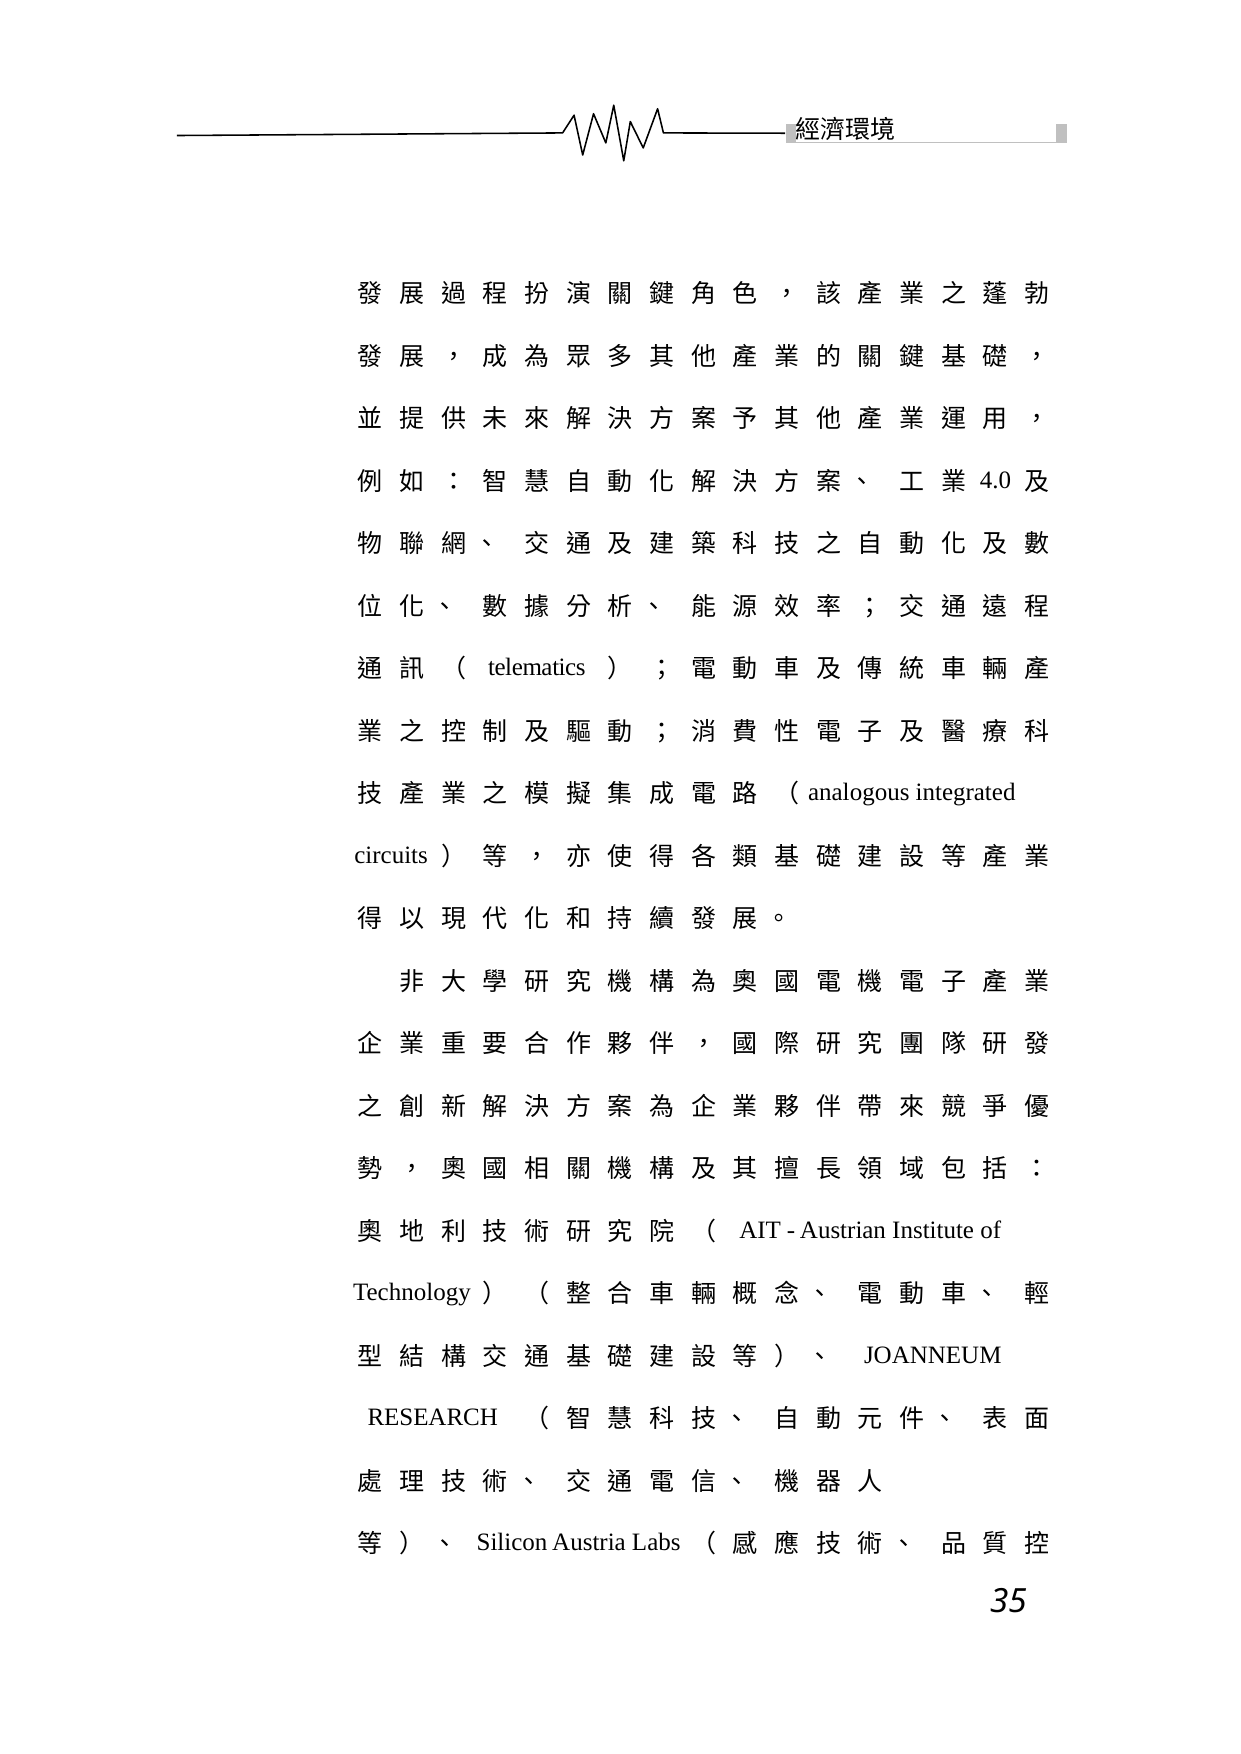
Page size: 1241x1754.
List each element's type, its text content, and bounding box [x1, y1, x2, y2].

text 非大學研究機構為奧國電機電子產業企業重要合作夥伴，國際研究團隊研發之創新解決方案為企業夥伴帶來競爭優勢，奧國相關機構及其擅長領域包括：奧地利技術研究院（AIT - Austrian Institute of Technology）（整合車輛概念、電動車、輕型結構交通基礎建設等）、JOANNEUM RESEARCH（智慧科技、自動元件、表面處理技術、交通電信、機器人等）、Silicon Austria Labs（感應技術、品質控 [330, 938, 1058, 1563]
text 發展過程扮演關鍵角色，該產業之蓬勃發展，成為眾多其他產業的關鍵基礎，並提供未來解決方案予其他產業運用，例如：智慧自動化解決方案、工業4.0及物聯網、交通及建築科技之自動化及數位化、數據分析、能源效率；交通遠程通訊（telematics）；電動車及傳統車輛產業之控制及驅動；消費性電子及醫療科技產業之模擬集成電路（analogous integrated circuits）等，亦使得各類基礎建設等產業得以現代化和持續發展。 [330, 250, 1058, 938]
